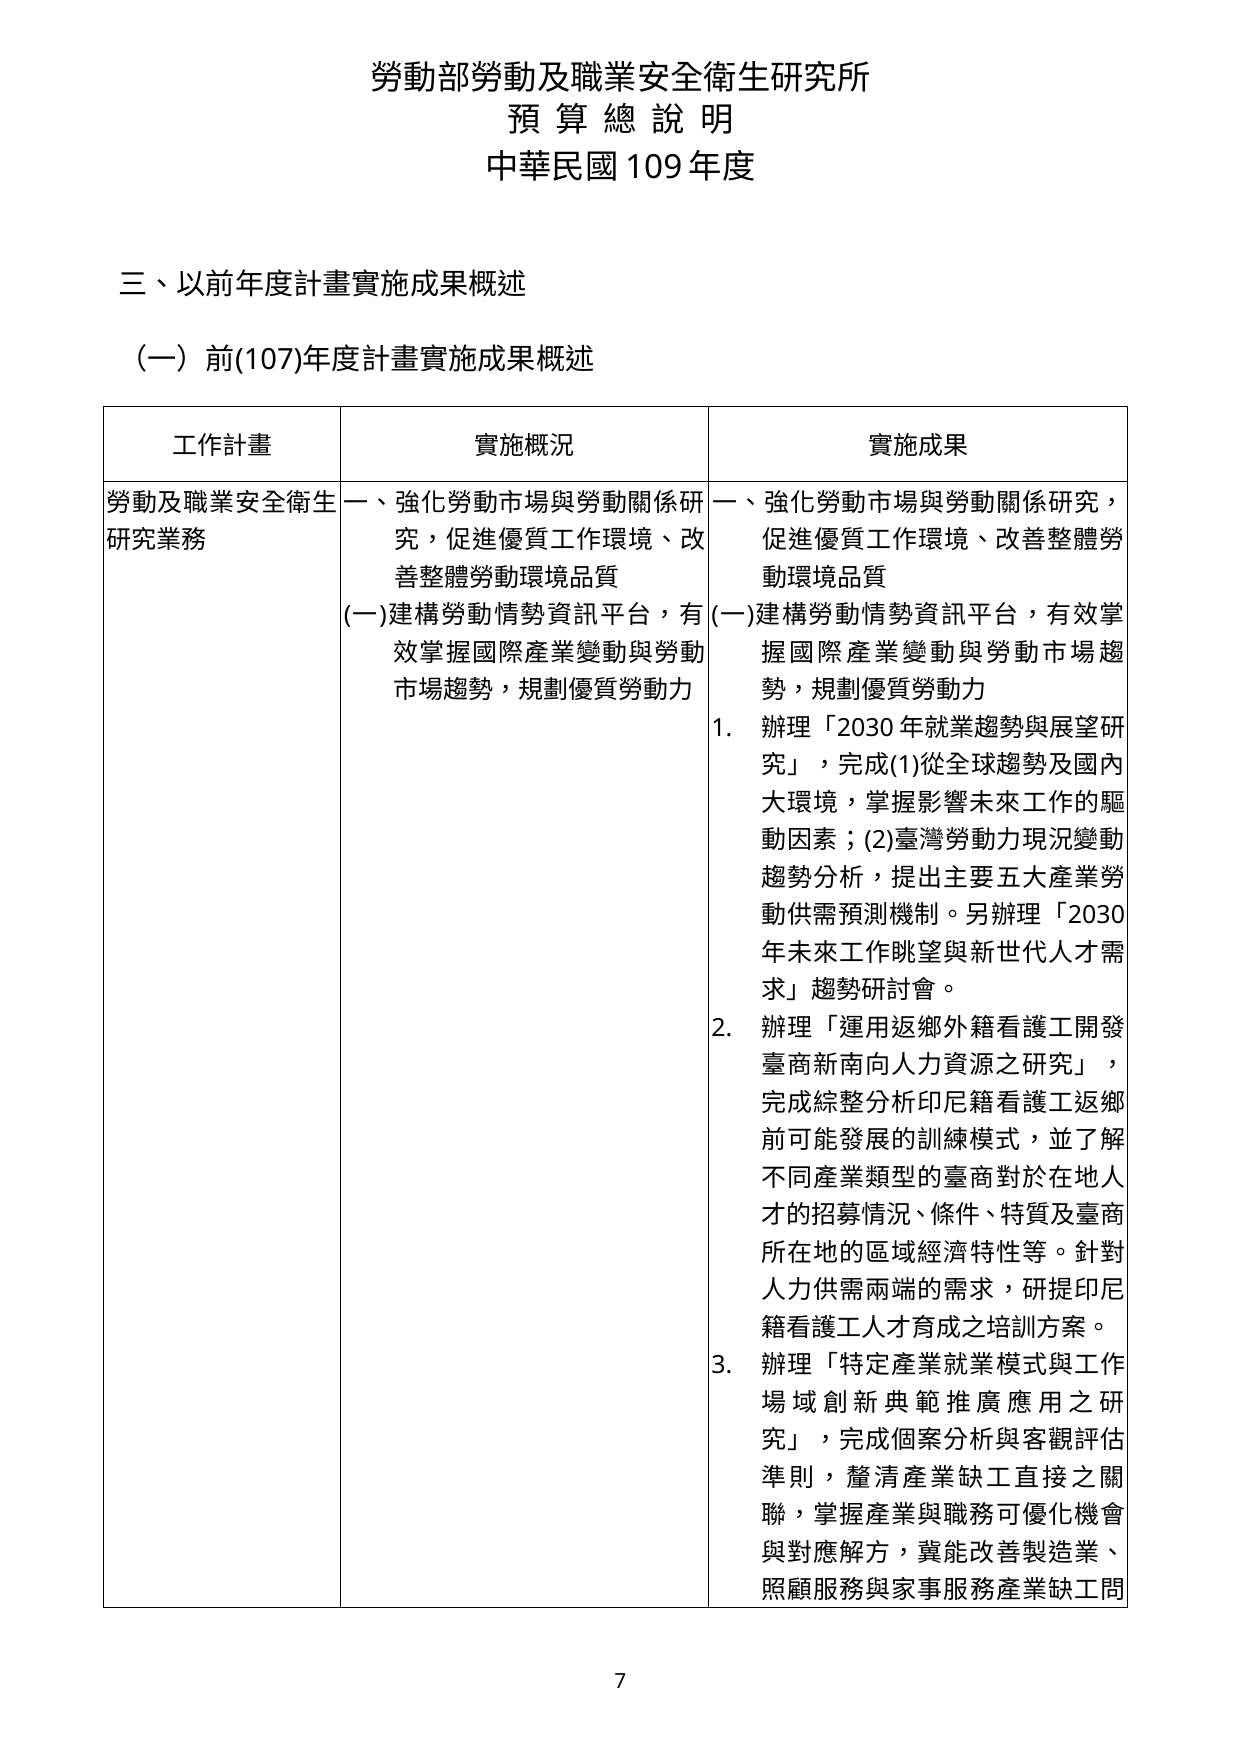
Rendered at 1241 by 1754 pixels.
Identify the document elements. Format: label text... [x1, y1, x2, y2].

text 三、以前年度計畫實施成果概述 [118, 244, 1176, 319]
text （一）前(107)年度計畫實施成果概述 [118, 319, 1176, 394]
table_cell 一、強化勞動市場與勞動關係研究，促進優質工作環境、改善整體勞動環境品質 (一)建構勞動情勢資訊平台，有效掌握國際產業變動與勞動市場趨勢，規劃優質勞動力 [341, 482, 708, 1607]
table_header 實施概況 [341, 407, 708, 481]
table_cell 勞動及職業安全衛生研究業務 [104, 482, 340, 1607]
table_cell 一、強化勞動市場與勞動關係研究，促進優質工作環境、改善整體勞動環境品質 (一)建構勞動情勢資訊平台，有效掌握國際產業變動與勞動市場趨勢，規劃優質勞動力 辦理「2030年就業趨勢與展望研究」，完成(1)從全球趨勢及國內大環境，掌握影響未來工作的驅動因素；(2)臺灣勞動力現況變動趨勢分析，提出主要五大產業勞動供需預測機制。另辦理「2030年未來工作眺望與新世代人才需求」趨勢研討會。 辦理「運用返鄉外籍看護工開發臺商新南向人力資源之研究」，完成綜整分析印尼籍看護工返鄉前可能發展的訓練模式，並了解不同產業類型的臺商對於在地人才的招募情況、條件、特質及臺商所在地的區域經濟特性等。針對人力供需兩端的需求，研提印尼籍看護工人才育成之培訓方案。 辦理「特定產業就業模式與工作場域創新典範推廣應用之研究」，完成個案分析與客觀評估準則，釐清產業缺工直接之關聯，掌握產業與職務可優化機會與對應解方，冀能改善製造業、照顧服務與家事服務產業缺工問題。 (二)藉由數據分析與軟體工具的應用，強化就業及產業經濟研究品質，提供勞動政策參考資訊 辦理「衛生福利巨量資料勞動力加值研究–特定勞動族群之健康福祉與重返職場就業促進為例研究」，完成特定族群(育嬰、新住民、失業者、青年、低薪工作者)就業與健康福祉巨量資料統計分析，盤點人口樣態、職涯歷程、工作屬性，提供勞動經濟、健康福祉與就業促進就業政策及配置資源參考依據。 辦理「我國接受外籍看護人力對健康照護影響與職能提昇研究」，完成本部「外籍勞工申審系統」與健保串接，建立我國長照外籍看護人力資源數據，外籍看護工核心職能及社區居老服務模式。 辦理「促進社會弱勢者就業，協助經濟自立：以家庭暴力受害婦女為例研究」，透過公部門巨量資料，完成受暴婦女的人口樣態、職涯歷程、工作屬性等就業現況掌握，及可能影響受暴婦女工作之條件因素，據此提出合適的就業模式，協助受暴婦女經濟自立，脫離暴力循環。 辦理「職場罹癌勞工就業促進及勞動力提升研究」，完成罹癌勞工跨部會次級資料串接，提供罹癌弱勢勞工或非自願失業適性就業輔導、重返職場施政參考。 (三)掌握國內、外勞動關係發展趨勢與重要議題，強化非典型勞動研究 辦理「社會對話運作模式及社會夥伴制度建立」之研究，完成ILO、EU、荷蘭、法國、波蘭、新加坡、韓國等5國社會對話相關運作機制之資料，並透過300份問卷調查、25人次深度訪談，及3場次專家焦點座談會，瞭解我國社會對話實況與重要問題，提出我國運用社會對話的短中長期建議供本部參考應用。 辦理「我國變形工時制度之實況研究」，完成蒐集德國、英國、日本、韓國有關變形工時制度規範，並進行1,000份問卷調查，20場深度訪談及5場焦點座談會。探討新制產生的各類議題與修法後各行各業實施情形與現象，分析政策實施的困難之處及原因，並尋求適切的解決方式，提供我國變形工時制度相關調整措施之建議。 辦理「我國100至105年勞資爭議調解成效之研究」，蒐集美國、日本、德國及韓國等相關的法制現況及我國相關之研究與法令規範，完成檢視1,000件勞資爭議案件之和解率、獲償率、滿意度及調解不成立後尋求司法救濟的比率，召開3場焦點座談會，提出我國勞資爭議調解法制修正建議。 辦理「我國長途客運駕駛工作時間法制管理之研究」，完成蒐集美國、日本、德國、奧地利與英國現行長途客運駕駛工作時間規範等資料，並透過1,000份問卷、20人次深度訪談、8場專家焦點座談會議，瞭解長途客運駕駛工時內涵與問題，提出規劃與改善我國長途客運駕駛工作時間管理之建議。 辦理「勞動情勢前瞻研究先驅計畫」，蒐集並分析國內外勞動情勢相關指標，透過5場專家焦點座談會，選定與發展勞動情勢指標，進行勞動情勢分析。完成5項重要勞動議題分析，透過1,200份問卷、10場專家焦點座談會與60人次深度訪談，蒐集包含國內外文獻、現況分析等資料，最後提出相關建議。 辦理「長照產業人力結構與職場環境問題分析及因應對策研究」，蒐集與分析國內外長照機構之職場安全衛生、勞動條件、勞資關係等相關文獻與資訊，透過個人問卷500份、機構問卷50份、實地訪查50場次、作業環境測定500個樣本、專家深度訪談10人與焦點座談2場進行現況分析，提供後續長照職場環境重點研究方向、職場危害預防與勞工權益保障之具體建議。 (四)掌握職場平權與母性保護發展趨勢及重要議題，持續強化職業災害勞工保護研究 辦理「我國產假權益保障制度研究」，完成蒐集美國、德國、英國等國以及臨床醫學等文獻，進行1,187份問卷調查，3場焦點座談，提出積極推動產假權益保障法制統整、健全就業安全網彈性調整產假人力需求及建構產假薪資公共化制度等10項具體建議。 辦理「各國就業歧視法制之研究」，完成蒐集國際勞工組織、美國、德國、英國、日本及韓國禁止就業歧視法制及案例相關資料，並透過訪談相關承辦人員及專家學者20人次，以及召開2場次焦點座談會，掌握我國就業歧視實施現況及問題，最後提出改善方法及政策建議。 辦理「因應年金改革探討勞工老年經濟安全」，完成蒐集OECD、韓國、日本、德國、瑞典及澳洲對於老年經濟安全的保障措施及應對方式，透過訪談20人次勞動、經濟、社會及保險等領域之專家學者以及辦理2場次焦點座談，分析勞保資料庫試算可能的風險，瞭解年金改革對勞工老年經濟安全之影響，並提出因應對策。 辦理「企業托育在各國托育政策之角色與推動評估」，蒐集各國企業托育政策與制度之相關文獻與措施，透過2家個案研究、4場焦點團體、300份問卷調查，並提出強化我國企業托兒政策與制度之具體可行建議。 辦理「家事勞工勞動權益保護之研究」，蒐集與分析美國、日本、新加坡、韓國、英國、德國、香港等7國家事勞工勞動權益保護規定等資料，透過20人次深度訪談、11場座談會瞭解現行家事勞動者勞動權益保障現況與面臨問題，提出我國家事勞工勞動權益保護建議。 [709, 482, 1127, 1607]
table_header 實施成果 [709, 407, 1127, 481]
table_header 工作計畫 [104, 407, 340, 481]
